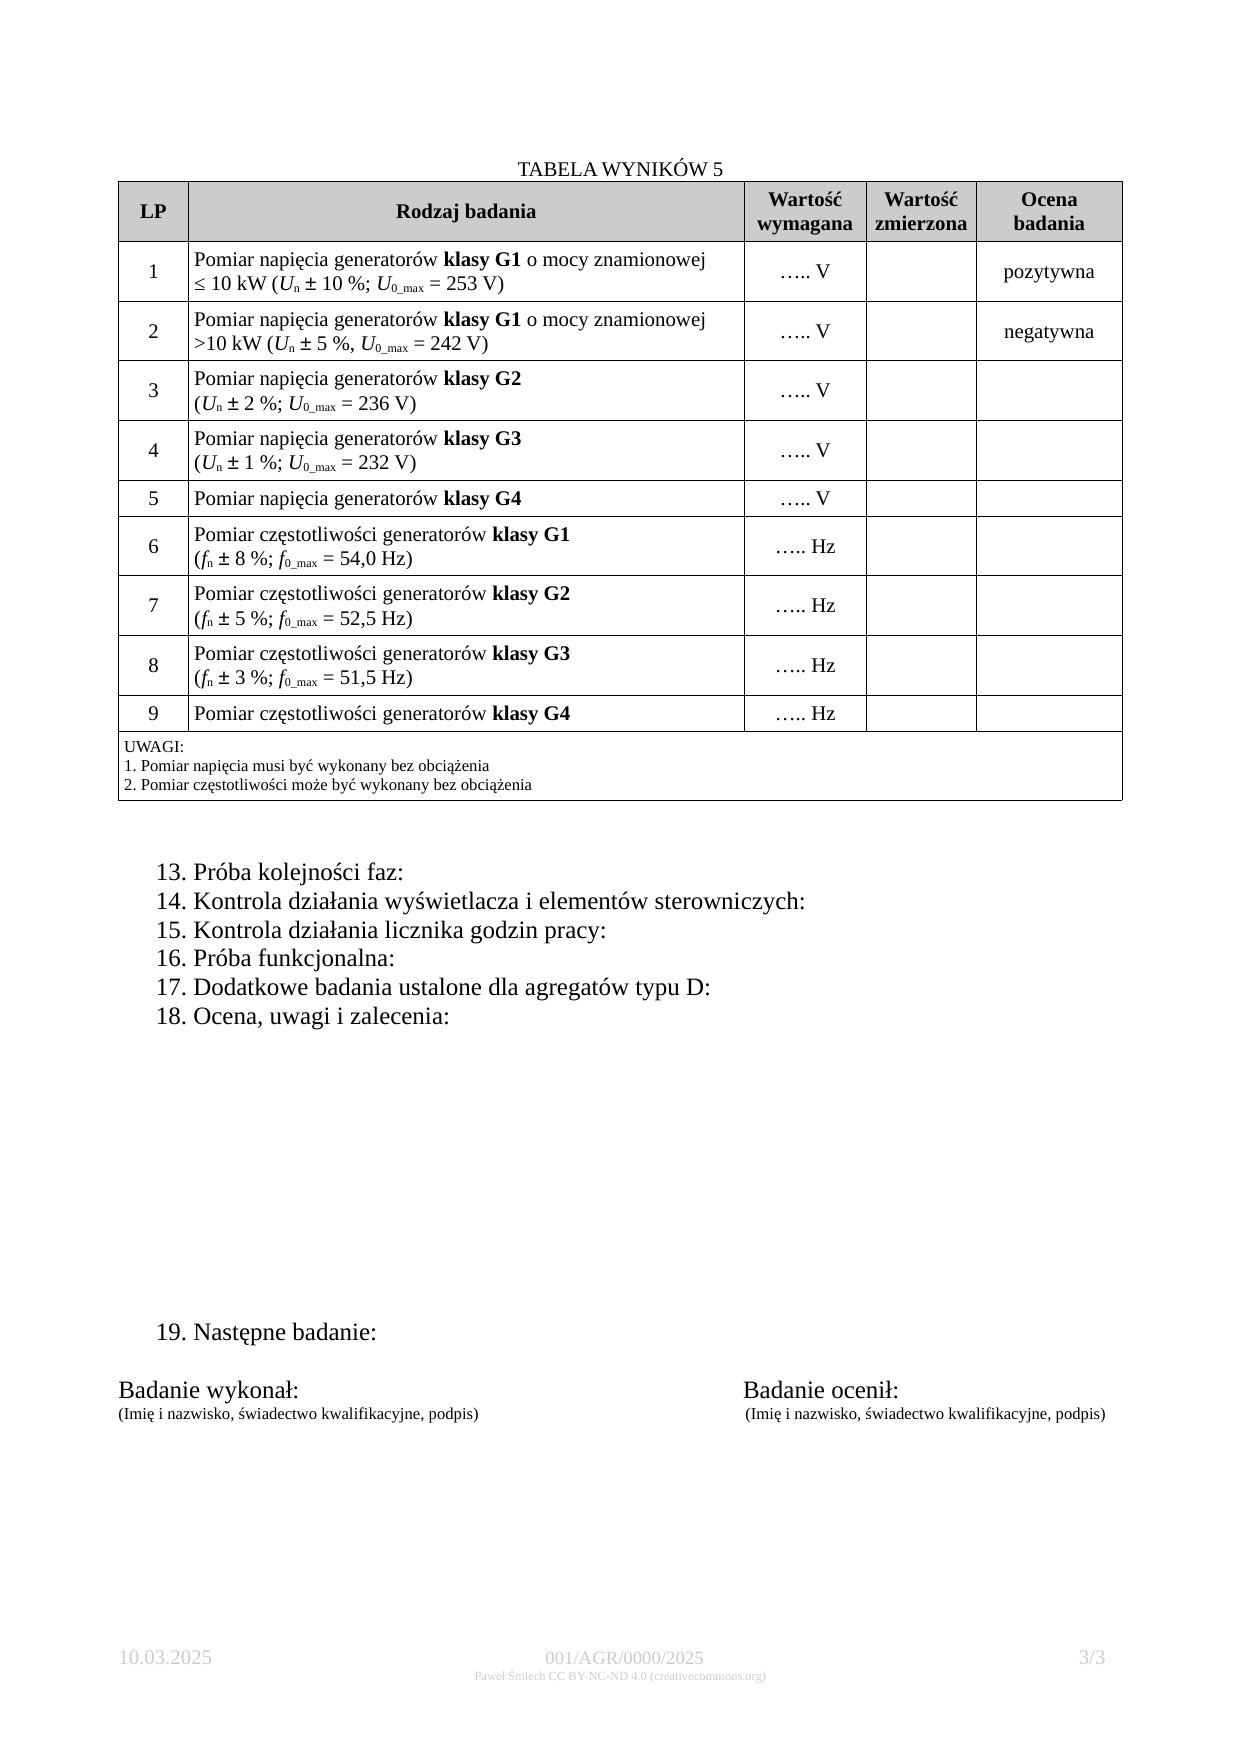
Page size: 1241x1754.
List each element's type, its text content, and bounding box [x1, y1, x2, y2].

table_cell Pomiar napięcia generatorów klasy G2 (Un ± 2 %; U0_max = 236 V) [189, 361, 744, 420]
table_cell [867, 576, 976, 635]
table_cell ….. V [745, 421, 866, 480]
list Ocena, uwagi i zalecenia: [156, 1001, 1122, 1030]
table_cell [867, 361, 976, 420]
table_header Rodzaj badania [189, 182, 744, 241]
table_cell [977, 361, 1122, 420]
table_cell [867, 696, 976, 731]
text TABELA WYNIKÓW 5 [118, 157, 1122, 181]
table_cell ….. Hz [745, 696, 866, 731]
table_cell 2 [119, 302, 188, 360]
table_cell [977, 421, 1122, 480]
table_cell [977, 636, 1122, 695]
list Dodatkowe badania ustalone dla agregatów typu D: [156, 972, 1122, 1001]
table_cell negatywna [977, 302, 1122, 360]
table_cell UWAGI: 1. Pomiar napięcia musi być wykonany bez obciążenia 2. Pomiar częstotliwości może być wykonany bez obciążenia [119, 732, 1122, 800]
table_cell [977, 696, 1122, 731]
table_cell ….. Hz [745, 636, 866, 695]
table_header Wartość wymagana [745, 182, 866, 241]
list Próba funkcjonalna: [156, 943, 1122, 972]
table_cell Pomiar częstotliwości generatorów klasy G1 (fn ± 8 %; f0_max = 54,0 Hz) [189, 517, 744, 575]
table_cell ….. V [745, 361, 866, 420]
table_cell [867, 242, 976, 301]
table_cell [867, 636, 976, 695]
table_cell pozytywna [977, 242, 1122, 301]
table_cell ….. Hz [745, 517, 866, 575]
table_cell 8 [119, 636, 188, 695]
table_cell 4 [119, 421, 188, 480]
table_header Wartość zmierzona [867, 182, 976, 241]
list Kontrola działania wyświetlacza i elementów sterowniczych: [156, 886, 1122, 915]
table_cell [867, 481, 976, 516]
table_cell ….. V [745, 302, 866, 360]
list Następne badanie: [156, 1317, 1122, 1346]
table_cell 5 [119, 481, 188, 516]
table_cell ….. V [745, 481, 866, 516]
table_cell [867, 302, 976, 360]
table_cell Pomiar napięcia generatorów klasy G1 o mocy znamionowej >10 kW (Un ± 5 %, U0_max = 242 V) [189, 302, 744, 360]
table_header Ocena badania [977, 182, 1122, 241]
table_cell Pomiar częstotliwości generatorów klasy G4 [189, 696, 744, 731]
table_cell 1 [119, 242, 188, 301]
table_cell Pomiar napięcia generatorów klasy G1 o mocy znamionowej ≤ 10 kW (Un ± 10 %; U0_max = 253 V) [189, 242, 744, 301]
table_cell [977, 576, 1122, 635]
table_cell 9 [119, 696, 188, 731]
text (Imię i nazwisko, świadectwo kwalifikacyjne, podpis) (Imię i nazwisko, świadectwo kwalifikacyjne, podpis) [118, 1403, 1122, 1423]
table_cell Pomiar częstotliwości generatorów klasy G2 (fn ± 5 %; f0_max = 52,5 Hz) [189, 576, 744, 635]
table_cell Pomiar napięcia generatorów klasy G4 [189, 481, 744, 516]
table_cell [867, 517, 976, 575]
table_cell Pomiar napięcia generatorów klasy G3 (Un ± 1 %; U0_max = 232 V) [189, 421, 744, 480]
table_cell [867, 421, 976, 480]
table_header LP [119, 182, 188, 241]
table_cell 3 [119, 361, 188, 420]
table_cell ….. V [745, 242, 866, 301]
table_cell 6 [119, 517, 188, 575]
table_cell ….. Hz [745, 576, 866, 635]
list Próba kolejności faz: [156, 857, 1122, 886]
table_cell [977, 517, 1122, 575]
table_cell 7 [119, 576, 188, 635]
text Badanie wykonał: Badanie ocenił: [118, 1375, 1122, 1403]
table_cell [977, 481, 1122, 516]
table_cell Pomiar częstotliwości generatorów klasy G3 (fn ± 3 %; f0_max = 51,5 Hz) [189, 636, 744, 695]
list Kontrola działania licznika godzin pracy: [156, 915, 1122, 943]
